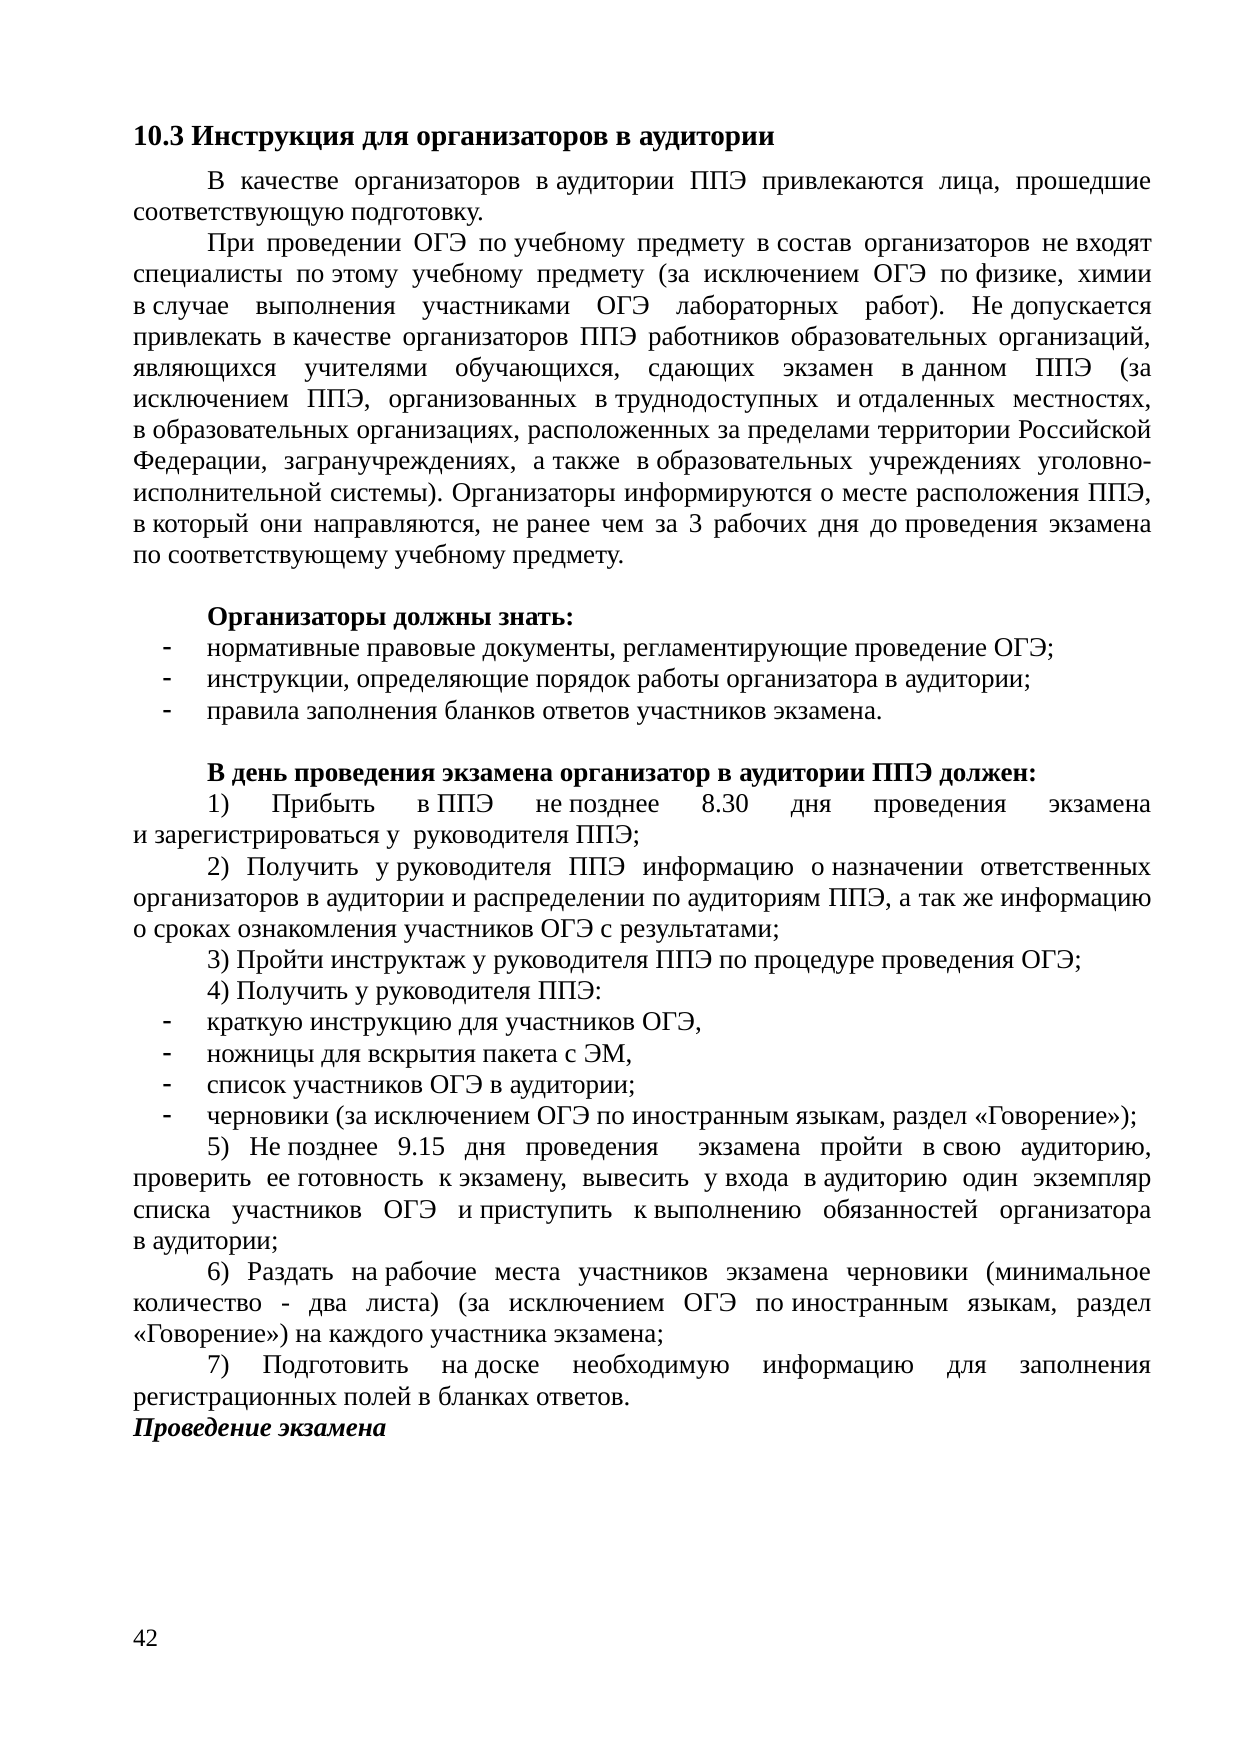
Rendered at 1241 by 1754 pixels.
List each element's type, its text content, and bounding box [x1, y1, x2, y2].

text При проведении ОГЭ по учебному предмету в состав организаторов не входят специалисты по этому учебному предмету (за исключением ОГЭ по физике, химии в случае выполнения участниками ОГЭ лабораторных работ). Не допускается привлекать в качестве организаторов ППЭ работников образовательных организаций, являющихся учителями обучающихся, сдающих экзамен в данном ППЭ (за исключением ППЭ, организованных в труднодоступных и отдаленных местностях, в образовательных организациях, расположенных за пределами территории Российской Федерации, загранучреждениях, а также в образовательных учреждениях уголовно-исполнительной системы). Организаторы информируются о месте расположения ППЭ, в который они направляются, не ранее чем за 3 рабочих дня до проведения экзамена по соответствующему учебному предмету. [133, 226, 1152, 569]
text 6) Раздать на рабочие места участников экзамена черновики (минимальное количество - два листа) (за исключением ОГЭ по иностранным языкам, раздел «Говорение») на каждого участника экзамена; [133, 1255, 1152, 1348]
list инструкции, определяющие порядок работы организатора в аудитории; [133, 663, 1152, 694]
list ножницы для вскрытия пакета с ЭМ, [133, 1037, 1152, 1068]
text 5) Не позднее 9.15 дня проведения экзамена пройти в свою аудиторию, проверить ее готовность к экзамену, вывесить у входа в аудиторию один экземпляр списка участников ОГЭ и приступить к выполнению обязанностей организатора в аудитории; [133, 1130, 1152, 1255]
list краткую инструкцию для участников ОГЭ, [133, 1005, 1152, 1037]
text 3) Пройти инструктаж у руководителя ППЭ по процедуре проведения ОГЭ; [133, 943, 1152, 974]
list правила заполнения бланков ответов участников экзамена. [133, 694, 1152, 725]
text 1) Прибыть в ППЭ не позднее 8.30 дня проведения экзамена и зарегистрироваться у руководителя ППЭ; [133, 787, 1152, 850]
text 7) Подготовить на доске необходимую информацию для заполнения регистрационных полей в бланках ответов. [133, 1348, 1152, 1411]
text Организаторы должны знать: [133, 600, 1152, 631]
list нормативные правовые документы, регламентирующие проведение ОГЭ; [133, 631, 1152, 663]
text Проведение экзамена [133, 1411, 1152, 1442]
text В качестве организаторов в аудитории ППЭ привлекаются лица, прошедшие соответствующую подготовку. [133, 164, 1152, 226]
text 4) Получить у руководителя ППЭ: [133, 974, 1152, 1005]
list список участников ОГЭ в аудитории; [133, 1068, 1152, 1099]
text 2) Получить у руководителя ППЭ информацию о назначении ответственных организаторов в аудитории и распределении по аудиториям ППЭ, а так же информацию о сроках ознакомления участников ОГЭ с результатами; [133, 850, 1152, 943]
subtitle 10.3 Инструкция для организаторов в аудитории [133, 118, 1152, 152]
list черновики (за исключением ОГЭ по иностранным языкам, раздел «Говорение»); [133, 1099, 1152, 1130]
text В день проведения экзамена организатор в аудитории ППЭ должен: [133, 756, 1152, 787]
